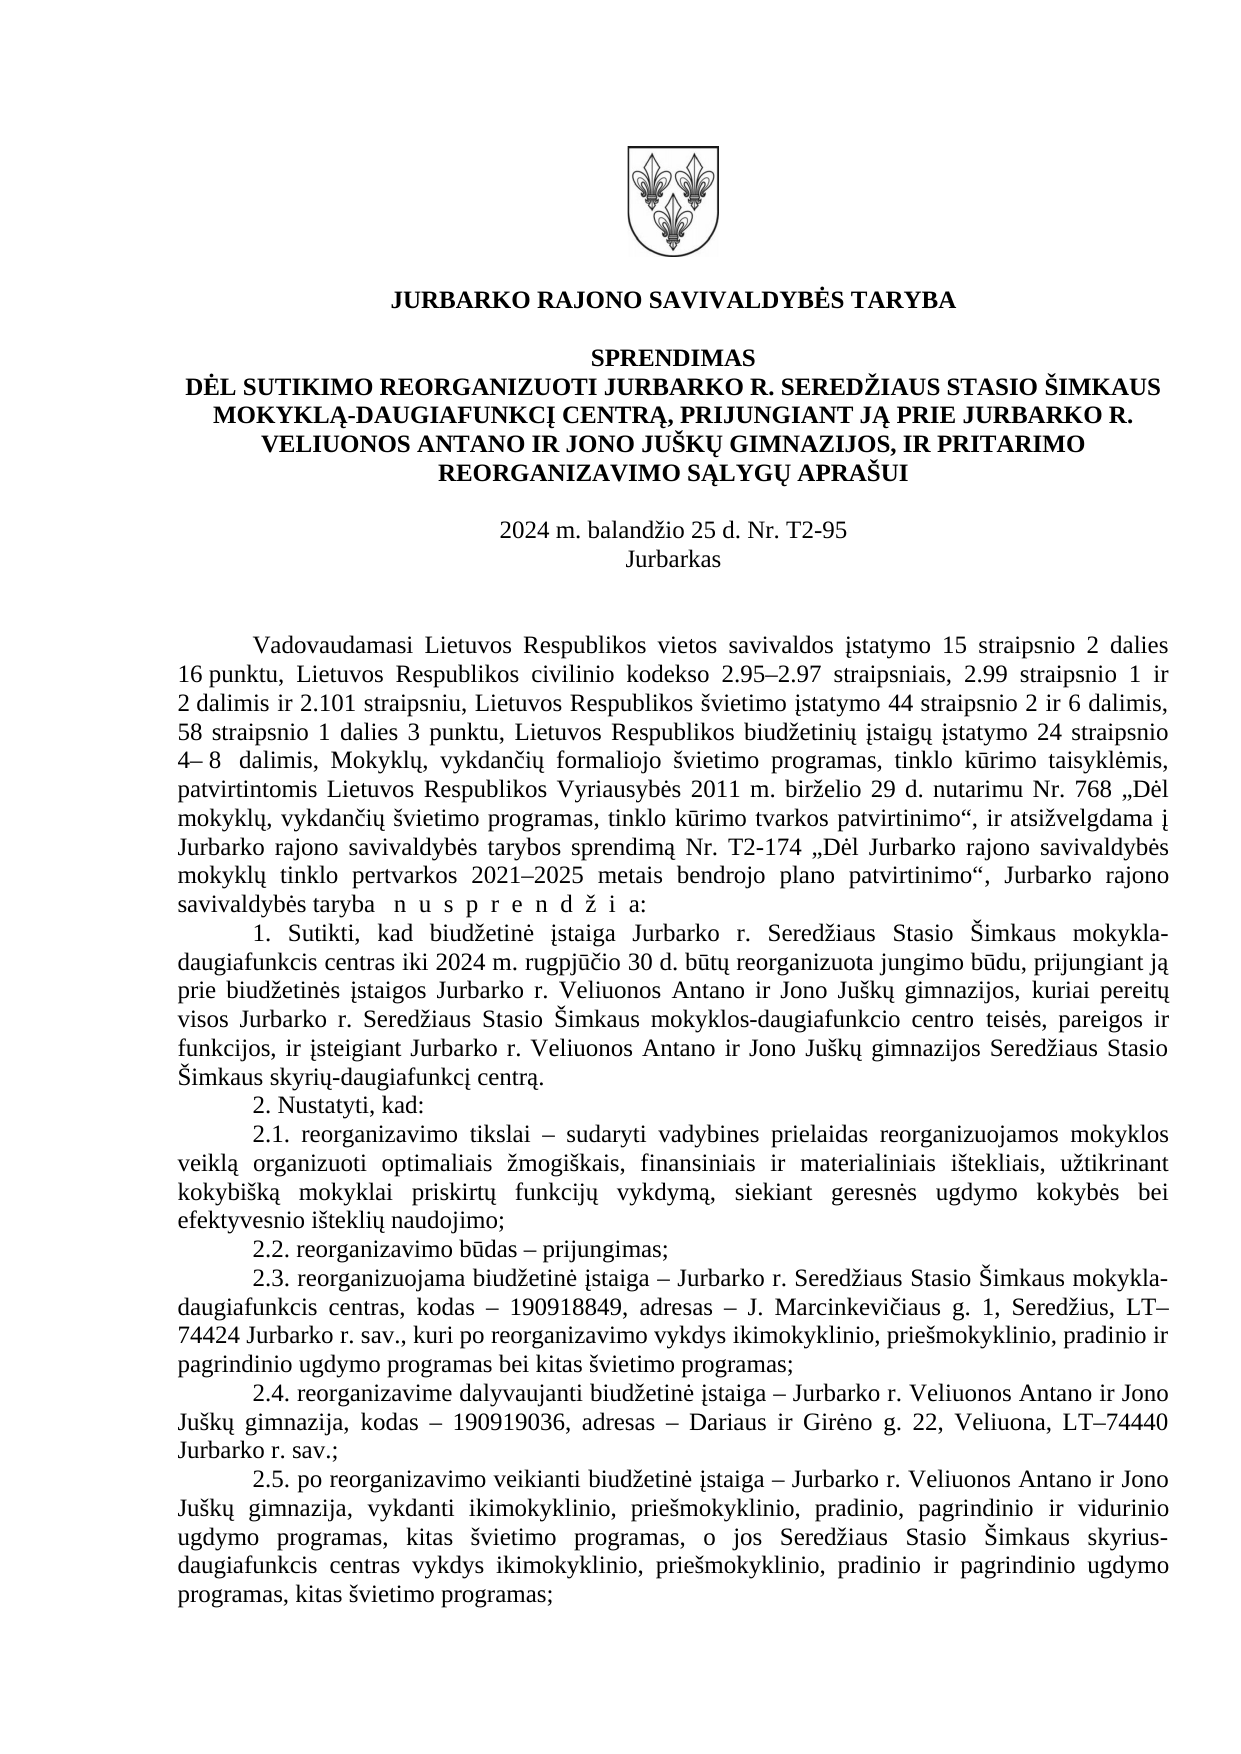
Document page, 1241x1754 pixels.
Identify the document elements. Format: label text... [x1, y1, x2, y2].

text 2.4. reorganizavime dalyvaujanti biudžetinė įstaiga – Jurbarko r. Veliuonos Antano ir Jono Juškų gimnazija, kodas – 190919036, adresas – Dariaus ir Girėno g. 22, Veliuona, LT–74440 Jurbarko r. sav.; [177, 1378, 1169, 1464]
text 2. Nustatyti, kad: [177, 1091, 1169, 1119]
text SPRENDIMAS [177, 343, 1169, 372]
text JURBARKO RAJONO SAVIVALDYBĖS TARYBA [177, 286, 1169, 314]
text 2.2. reorganizavimo būdas – prijungimas; [177, 1234, 1169, 1263]
text 2.5. po reorganizavimo veikianti biudžetinė įstaiga – Jurbarko r. Veliuonos Antano ir Jono Juškų gimnazija, vykdanti ikimokyklinio, priešmokyklinio, pradinio, pagrindinio ir vidurinio ugdymo programas, kitas švietimo programas, o jos Seredžiaus Stasio Šimkaus skyrius-daugiafunkcis centras vykdys ikimokyklinio, priešmokyklinio, pradinio ir pagrindinio ugdymo programas, kitas švietimo programas; [177, 1464, 1169, 1608]
text 1. Sutikti, kad biudžetinė įstaiga Jurbarko r. Seredžiaus Stasio Šimkaus mokykla-daugiafunkcis centras iki 2024 m. rugpjūčio 30 d. būtų reorganizuota jungimo būdu, prijungiant ją prie biudžetinės įstaigos Jurbarko r. Veliuonos Antano ir Jono Juškų gimnazijos, kuriai pereitų visos Jurbarko r. Seredžiaus Stasio Šimkaus mokyklos-daugiafunkcio centro teisės, pareigos ir funkcijos, ir įsteigiant Jurbarko r. Veliuonos Antano ir Jono Juškų gimnazijos Seredžiaus Stasio Šimkaus skyrių-daugiafunkcį centrą. [177, 918, 1169, 1091]
text 2.3. reorganizuojama biudžetinė įstaiga – Jurbarko r. Seredžiaus Stasio Šimkaus mokykla-daugiafunkcis centras, kodas – 190918849, adresas – J. Marcinkevičiaus g. 1, Seredžius, LT–74424 Jurbarko r. sav., kuri po reorganizavimo vykdys ikimokyklinio, priešmokyklinio, pradinio ir pagrindinio ugdymo programas bei kitas švietimo programas; [177, 1263, 1169, 1378]
text 2024 m. balandžio 25 d. Nr. T2-95 [177, 516, 1169, 544]
text Vadovaudamasi Lietuvos Respublikos vietos savivaldos įstatymo 15 straipsnio 2 dalies 16 punktu, Lietuvos Respublikos civilinio kodekso 2.95–2.97 straipsniais, 2.99 straipsnio 1 ir 2 dalimis ir 2.101 straipsniu, Lietuvos Respublikos švietimo įstatymo 44 straipsnio 2 ir 6 dalimis, 58 straipsnio 1 dalies 3 punktu, Lietuvos Respublikos biudžetinių įstaigų įstatymo 24 straipsnio 4– 8 dalimis, Mokyklų, vykdančių formaliojo švietimo programas, tinklo kūrimo taisyklėmis, patvirtintomis Lietuvos Respublikos Vyriausybės 2011 m. birželio 29 d. nutarimu Nr. 768 „Dėl mokyklų, vykdančių švietimo programas, tinklo kūrimo tvarkos patvirtinimo“, ir atsižvelgdama į Jurbarko rajono savivaldybės tarybos sprendimą Nr. T2-174 „Dėl Jurbarko rajono savivaldybės mokyklų tinklo pertvarkos 2021–2025 metais bendrojo plano patvirtinimo“, Jurbarko rajono savivaldybės taryba nusprendžia: [177, 631, 1169, 918]
text Jurbarkas [177, 544, 1169, 573]
text DĖL SUTIKIMO REORGANIZUOTI JURBARKO R. SEREDŽIAUS STASIO ŠIMKAUS MOKYKLĄ-DAUGIAFUNKCĮ CENTRĄ, PRIJUNGIANT JĄ PRIE JURBARKO R. VELIUONOS ANTANO IR JONO JUŠKŲ GIMNAZIJOS, IR PRITARIMO REORGANIZAVIMO SĄLYGŲ APRAŠUI [177, 372, 1169, 487]
text 2.1. reorganizavimo tikslai – sudaryti vadybines prielaidas reorganizuojamos mokyklos veiklą organizuoti optimaliais žmogiškais, finansiniais ir materialiniais ištekliais, užtikrinant kokybišką mokyklai priskirtų funkcijų vykdymą, siekiant geresnės ugdymo kokybės bei efektyvesnio išteklių naudojimo; [177, 1119, 1169, 1234]
